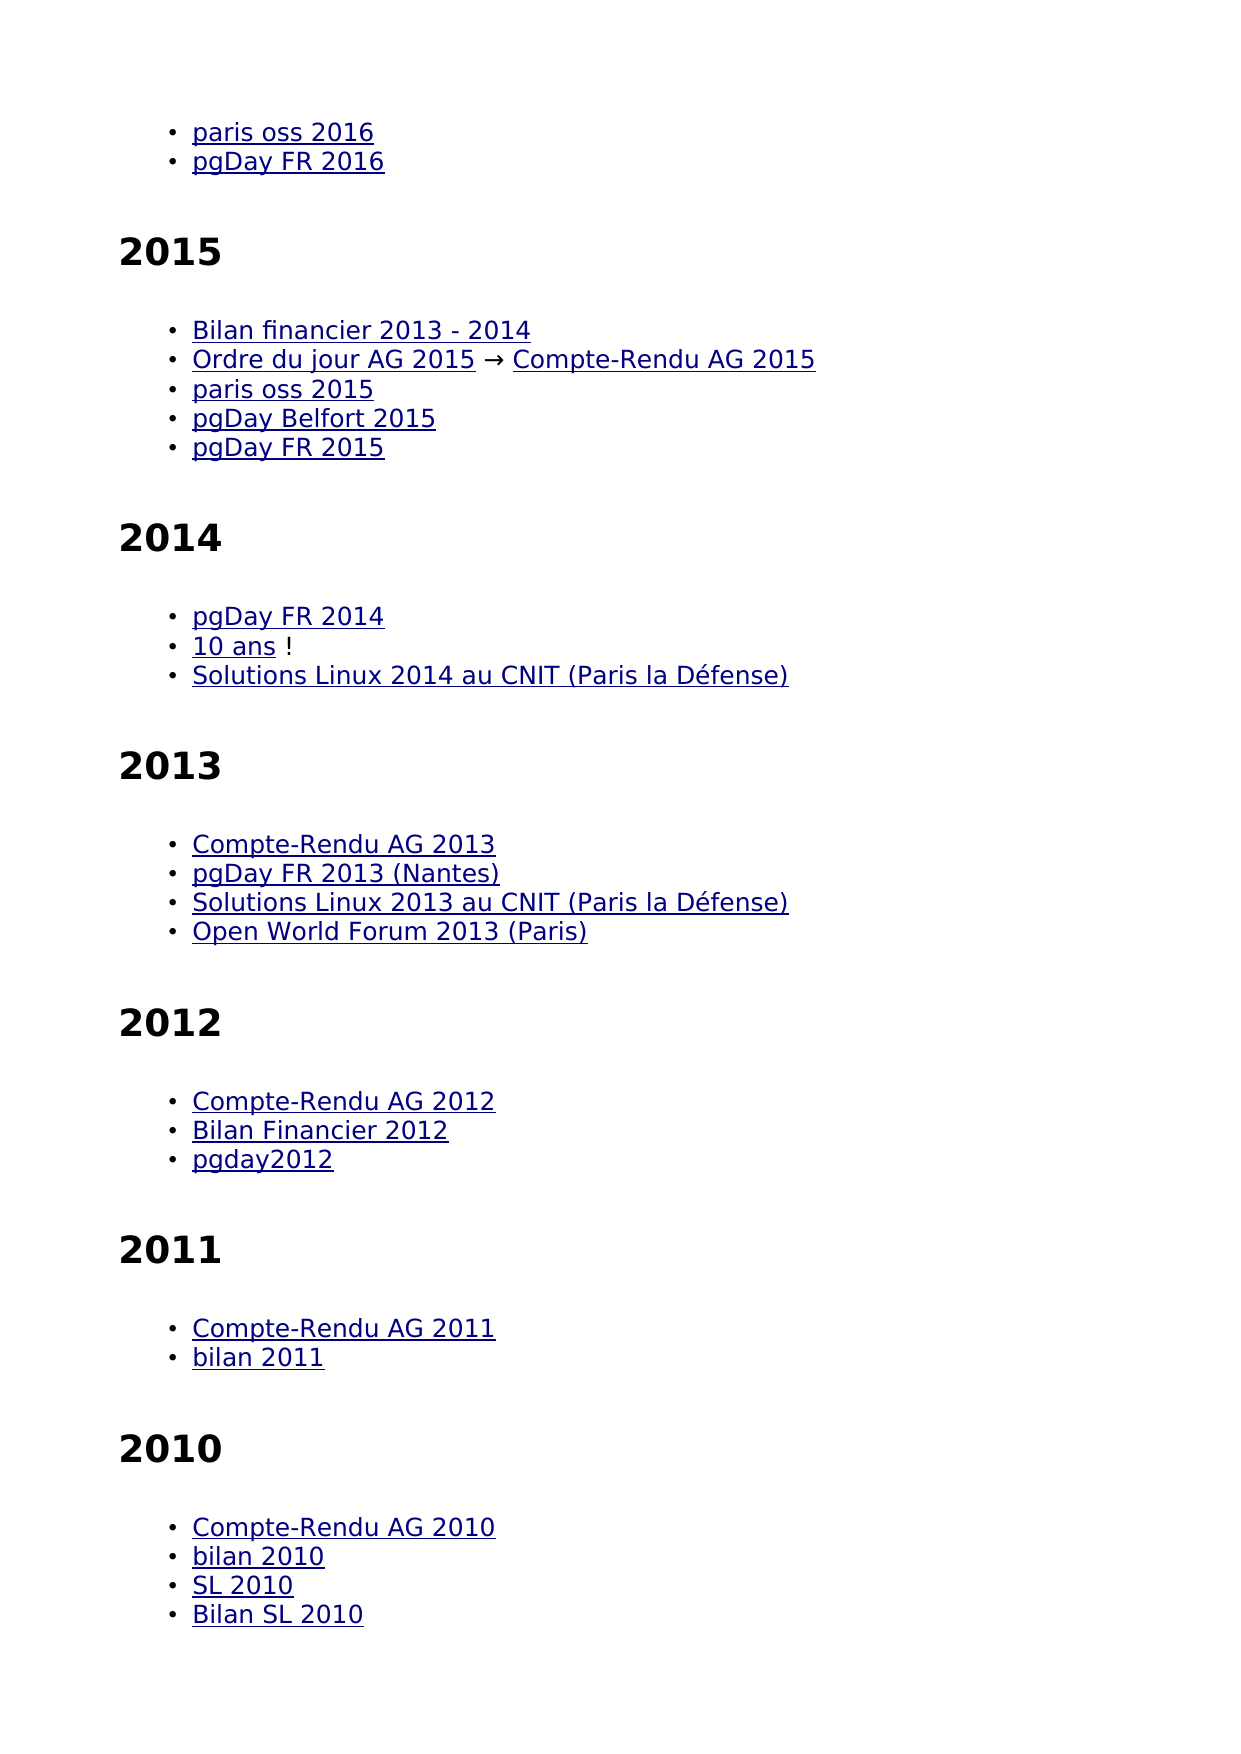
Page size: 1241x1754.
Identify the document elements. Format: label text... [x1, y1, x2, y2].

list paris oss 2015 [177, 375, 1122, 404]
list 10 ans ! [177, 632, 1122, 661]
list pgDay Belfort 2015 [177, 404, 1122, 433]
list Bilan SL 2010 [177, 1600, 1122, 1629]
list Compte-Rendu AG 2011 [177, 1314, 1122, 1344]
subtitle 2011 [118, 1229, 1122, 1272]
list pgDay FR 2015 [177, 433, 1122, 462]
list pgDay FR 2014 [177, 602, 1122, 632]
list Compte-Rendu AG 2013 [177, 830, 1122, 859]
list pgDay FR 2016 [177, 147, 1122, 176]
list Bilan financier 2013 - 2014 [177, 317, 1122, 346]
subtitle 2012 [118, 1001, 1122, 1045]
list Solutions Linux 2013 au CNIT (Paris la Défense) [177, 888, 1122, 918]
subtitle 2014 [118, 517, 1122, 561]
list bilan 2010 [177, 1542, 1122, 1571]
list Compte-Rendu AG 2012 [177, 1087, 1122, 1116]
subtitle 2013 [118, 744, 1122, 788]
list Compte-Rendu AG 2010 [177, 1513, 1122, 1542]
list paris oss 2016 [177, 118, 1122, 147]
list bilan 2011 [177, 1344, 1122, 1373]
list Solutions Linux 2014 au CNIT (Paris la Défense) [177, 661, 1122, 690]
list pgday2012 [177, 1145, 1122, 1174]
list pgDay FR 2013 (Nantes) [177, 859, 1122, 888]
list Ordre du jour AG 2015 → Compte-Rendu AG 2015 [177, 346, 1122, 375]
subtitle 2015 [118, 231, 1122, 274]
list SL 2010 [177, 1571, 1122, 1600]
list Bilan Financier 2012 [177, 1116, 1122, 1145]
list Open World Forum 2013 (Paris) [177, 918, 1122, 947]
subtitle 2010 [118, 1427, 1122, 1471]
